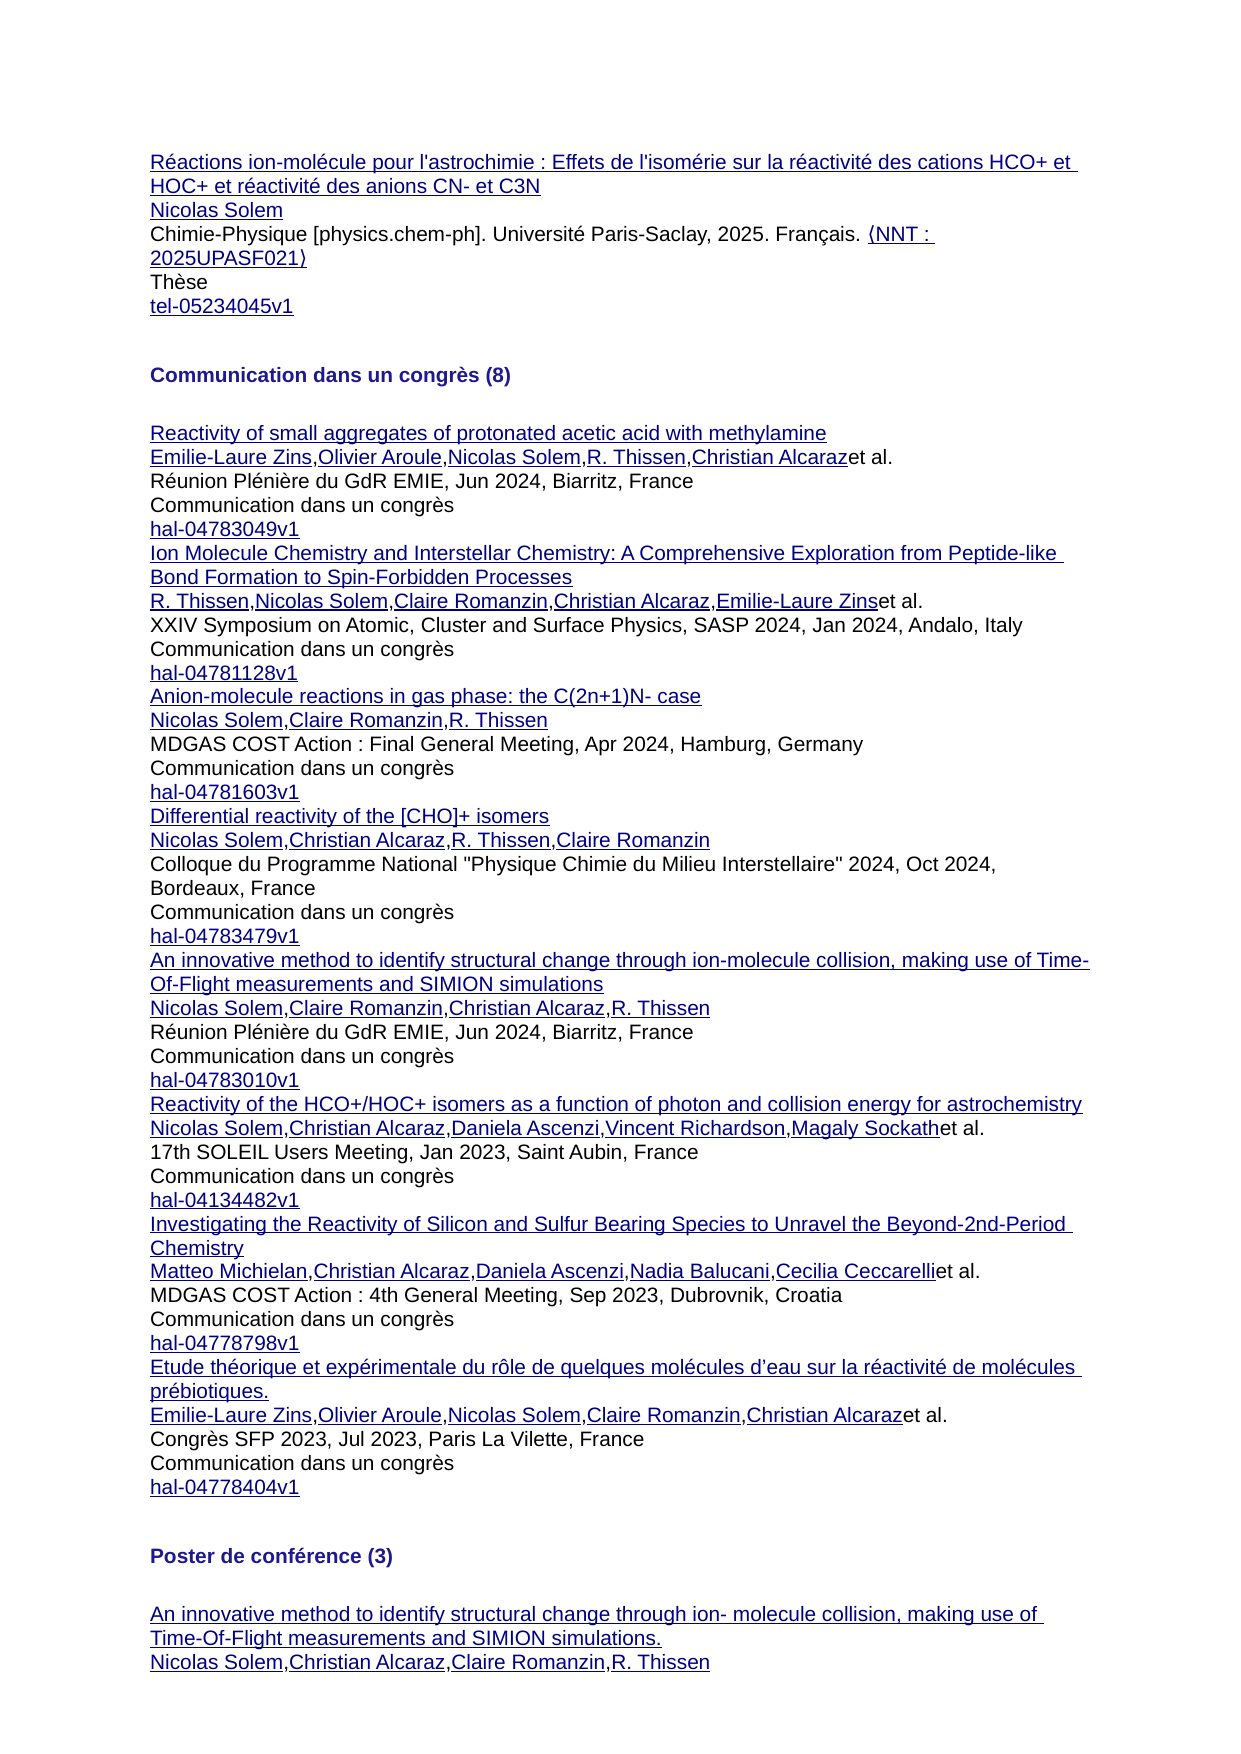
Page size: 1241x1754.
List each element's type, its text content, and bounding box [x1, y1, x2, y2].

table_header An innovative method to identify structural change through ion- molecule collision, making use of Time-Of-Flight measurements and SIMION simulations. Nicolas Solem,Christian Alcaraz,Claire Romanzin,R. Thissen [150, 1602, 1090, 1674]
table_cell Reactivity of the HCO+/HOC+ isomers as a function of photon and collision energy for astrochemistry Nicolas Solem,Christian Alcaraz,Daniela Ascenzi,Vincent Richardson,Magaly Sockathet al. 17th SOLEIL Users Meeting, Jan 2023, Saint Aubin, France Communication dans un congrès hal-04134482v1 [150, 1092, 1090, 1211]
table_header Réactions ion-molécule pour l'astrochimie : Effets de l'isomérie sur la réactivité des cations HCO+ et HOC+ et réactivité des anions CN- et C3N Nicolas Solem Chimie-Physique [physics.chem-ph]. Université Paris-Saclay, 2025. Français. ⟨NNT : 2025UPASF021⟩ Thèse tel-05234045v1 [150, 150, 1090, 318]
table_header Reactivity of small aggregates of protonated acetic acid with methylamine Emilie-Laure Zins,Olivier Aroule,Nicolas Solem,R. Thissen,Christian Alcarazet al. Réunion Plénière du GdR EMIE, Jun 2024, Biarritz, France Communication dans un congrès hal-04783049v1 [150, 421, 1090, 541]
table_cell Differential reactivity of the [CHO]+ isomers Nicolas Solem,Christian Alcaraz,R. Thissen,Claire Romanzin Colloque du Programme National "Physique Chimie du Milieu Interstellaire" 2024, Oct 2024, Bordeaux, France Communication dans un congrès hal-04783479v1 [150, 804, 1090, 948]
subtitle Communication dans un congrès (8) [150, 362, 1090, 386]
table_cell Ion Molecule Chemistry and Interstellar Chemistry: A Comprehensive Exploration from Peptide-like Bond Formation to Spin-Forbidden Processes R. Thissen,Nicolas Solem,Claire Romanzin,Christian Alcaraz,Emilie-Laure Zinset al. XXIV Symposium on Atomic, Cluster and Surface Physics, SASP 2024, Jan 2024, Andalo, Italy Communication dans un congrès hal-04781128v1 [150, 541, 1090, 684]
subtitle Poster de conférence (3) [150, 1544, 1090, 1568]
table_cell Anion-molecule reactions in gas phase: the C(2n+1)N- case Nicolas Solem,Claire Romanzin,R. Thissen MDGAS COST Action : Final General Meeting, Apr 2024, Hamburg, Germany Communication dans un congrès hal-04781603v1 [150, 684, 1090, 804]
table_cell Investigating the Reactivity of Silicon and Sulfur Bearing Species to Unravel the Beyond-2nd-Period Chemistry Matteo Michielan,Christian Alcaraz,Daniela Ascenzi,Nadia Balucani,Cecilia Ceccarelliet al. MDGAS COST Action : 4th General Meeting, Sep 2023, Dubrovnik, Croatia Communication dans un congrès hal-04778798v1 [150, 1211, 1090, 1355]
table_cell An innovative method to identify structural change through ion-molecule collision, making use of Time- [150, 948, 1090, 969]
table_cell Etude théorique et expérimentale du rôle de quelques molécules d’eau sur la réactivité de molécules prébiotiques. Emilie-Laure Zins,Olivier Aroule,Nicolas Solem,Claire Romanzin,Christian Alcarazet al. Congrès SFP 2023, Jul 2023, Paris La Vilette, France Communication dans un congrès hal-04778404v1 [150, 1355, 1090, 1499]
table_cell Of-Flight measurements and SIMION simulations Nicolas Solem,Claire Romanzin,Christian Alcaraz,R. Thissen Réunion Plénière du GdR EMIE, Jun 2024, Biarritz, France Communication dans un congrès hal-04783010v1 [150, 970, 1090, 1092]
